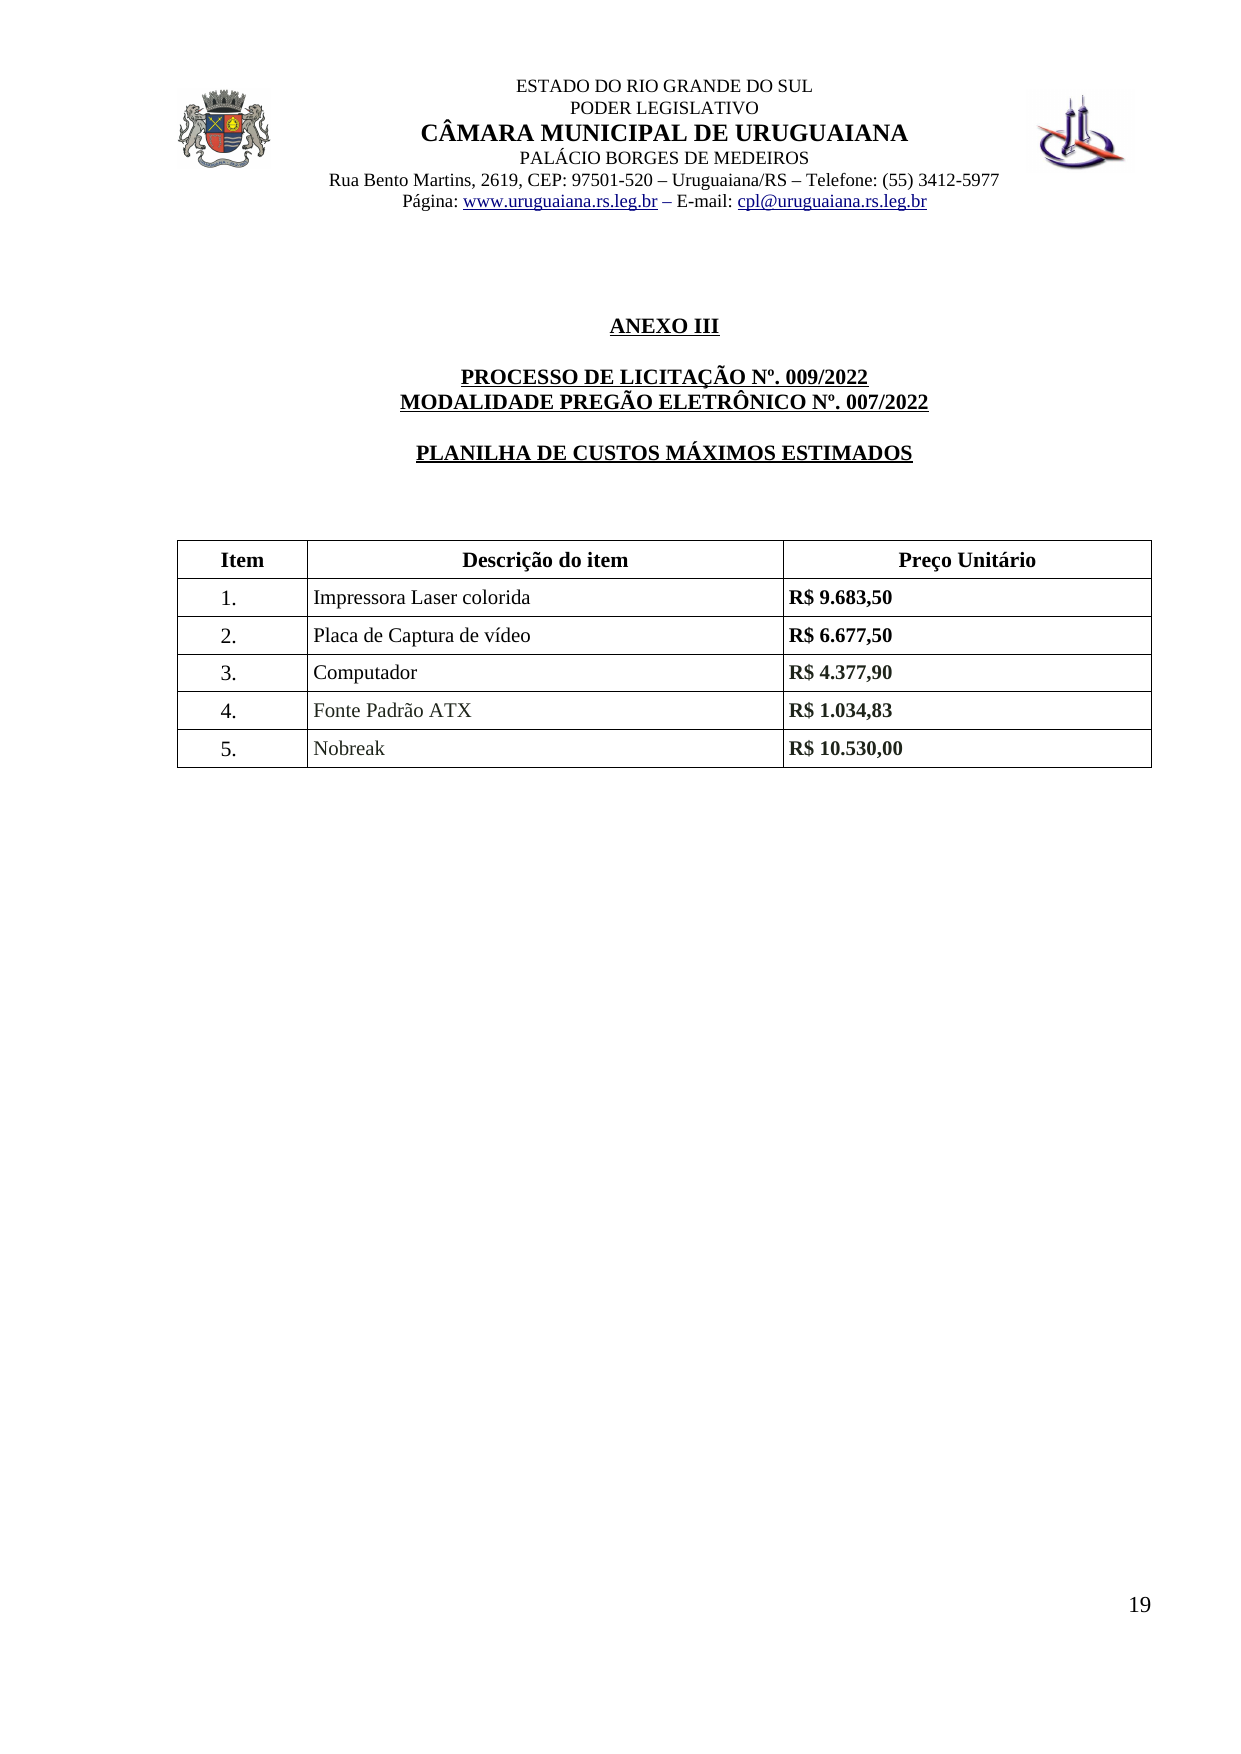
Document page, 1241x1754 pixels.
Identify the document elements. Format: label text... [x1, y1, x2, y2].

table_cell R$ 10.530,00 [784, 730, 1151, 767]
table_header Descrição do item [308, 541, 783, 578]
subtitle PROCESSO DE LICITAÇÃO Nº. 009/2022 [177, 364, 1152, 389]
text PLANILHA DE CUSTOS MÁXIMOS ESTIMADOS [177, 439, 1152, 465]
table_cell R$ 6.677,50 [784, 617, 1151, 653]
table_cell [178, 730, 307, 767]
table_cell Impressora Laser colorida [308, 579, 783, 616]
table_cell Fonte Padrão ATX [308, 692, 783, 729]
table_cell Placa de Captura de vídeo [308, 617, 783, 653]
table_cell R$ 4.377,90 [784, 655, 1151, 691]
table_cell Nobreak [308, 730, 783, 767]
table_cell [178, 692, 307, 729]
subtitle ANEXO III [177, 313, 1152, 339]
table_header Item [178, 541, 307, 578]
table_cell Computador [308, 655, 783, 691]
text MODALIDADE PREGÃO ELETRÔNICO Nº. 007/2022 [177, 389, 1152, 414]
table_cell R$ 1.034,83 [784, 692, 1151, 729]
table_cell [178, 617, 307, 653]
picture [1025, 89, 1135, 173]
table_cell R$ 9.683,50 [784, 579, 1151, 616]
picture [177, 88, 272, 169]
table_cell [178, 579, 307, 616]
table_cell [178, 655, 307, 691]
table_header Preço Unitário [784, 541, 1151, 578]
